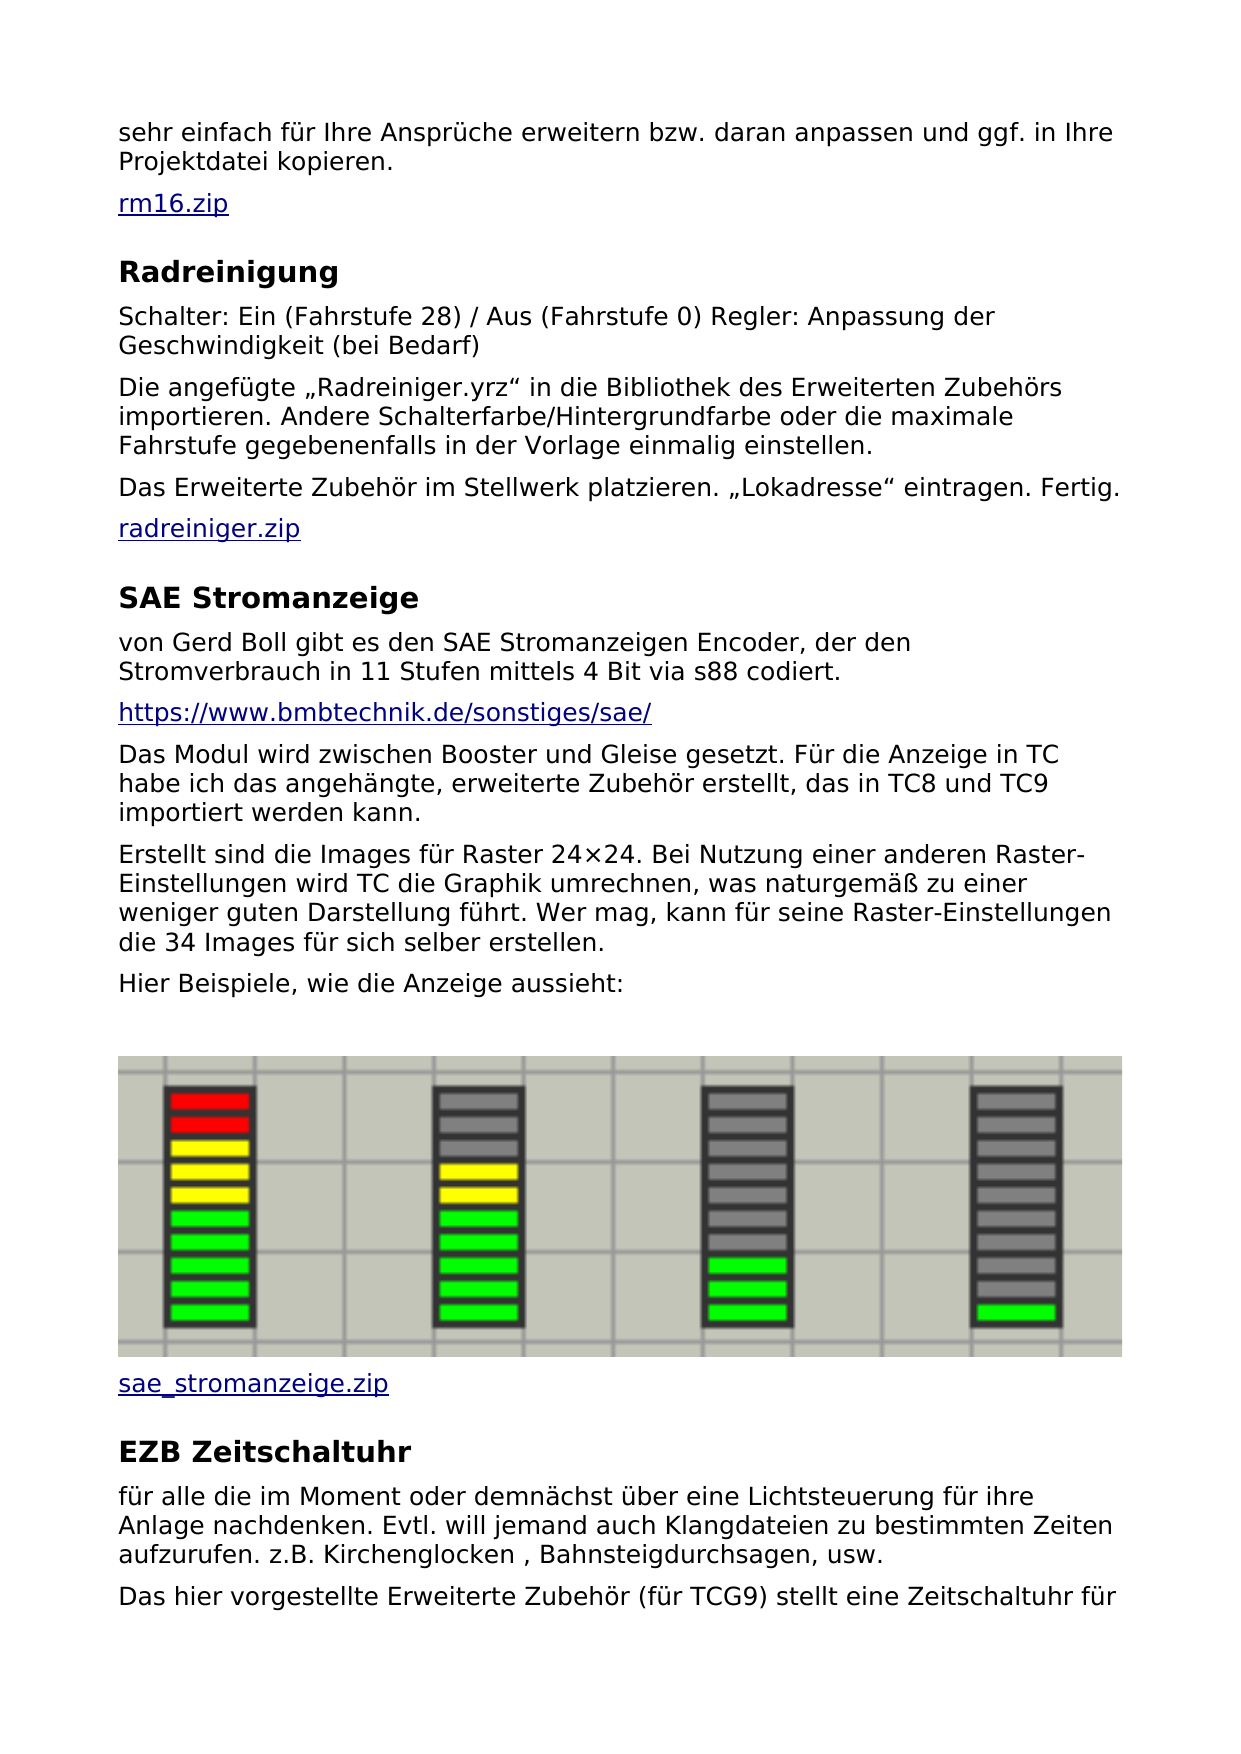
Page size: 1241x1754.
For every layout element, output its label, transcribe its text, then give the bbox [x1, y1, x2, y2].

subtitle EZB Zeitschaltuhr [118, 1436, 1122, 1469]
text sehr einfach für Ihre Ansprüche erweitern bzw. daran anpassen und ggf. in Ihre Projektdatei kopieren. [118, 118, 1122, 176]
text Die angefügte „Radreiniger.yrz“ in die Bibliothek des Erweiterten Zubehörs importieren. Andere Schalterfarbe/Hintergrundfarbe oder die maximale Fahrstufe gegebenenfalls in der Vorlage einmalig einstellen. [118, 373, 1122, 460]
subtitle Radreinigung [118, 256, 1122, 289]
text sae_stromanzeige.zip [118, 1369, 1122, 1398]
subtitle SAE Stromanzeige [118, 581, 1122, 615]
text Schalter: Ein (Fahrstufe 28) / Aus (Fahrstufe 0) Regler: Anpassung der Geschwindigkeit (bei Bedarf) [118, 302, 1122, 360]
text Hier Beispiele, wie die Anzeige aussieht: [118, 969, 1122, 1056]
text Erstellt sind die Images für Raster 24×24. Bei Nutzung einer anderen Raster-Einstellungen wird TC die Graphik umrechnen, was naturgemäß zu einer weniger guten Darstellung führt. Wer mag, kann für seine Raster-Einstellungen die 34 Images für sich selber erstellen. [118, 840, 1122, 957]
picture [118, 1056, 1123, 1357]
text Das hier vorgestellte Erweiterte Zubehör (für TCG9) stellt eine Zeitschaltuhr für [118, 1582, 1122, 1611]
text Das Modul wird zwischen Booster und Gleise gesetzt. Für die Anzeige in TC habe ich das angehängte, erweiterte Zubehör erstellt, das in TC8 und TC9 importiert werden kann. [118, 740, 1122, 828]
text https://www.bmbtechnik.de/sonstiges/sae/ [118, 698, 1122, 728]
text für alle die im Moment oder demnächst über eine Lichtsteuerung für ihre Anlage nachdenken. Evtl. will jemand auch Klangdateien zu bestimmten Zeiten aufzurufen. z.B. Kirchenglocken , Bahnsteigdurchsagen, usw. [118, 1482, 1122, 1569]
text Das Erweiterte Zubehör im Stellwerk platzieren. „Lokadresse“ eintragen. Fertig. [118, 473, 1122, 502]
text rm16.zip [118, 189, 1122, 218]
text von Gerd Boll gibt es den SAE Stromanzeigen Encoder, der den Stromverbrauch in 11 Stufen mittels 4 Bit via s88 codiert. [118, 628, 1122, 686]
text radreiniger.zip [118, 514, 1122, 544]
